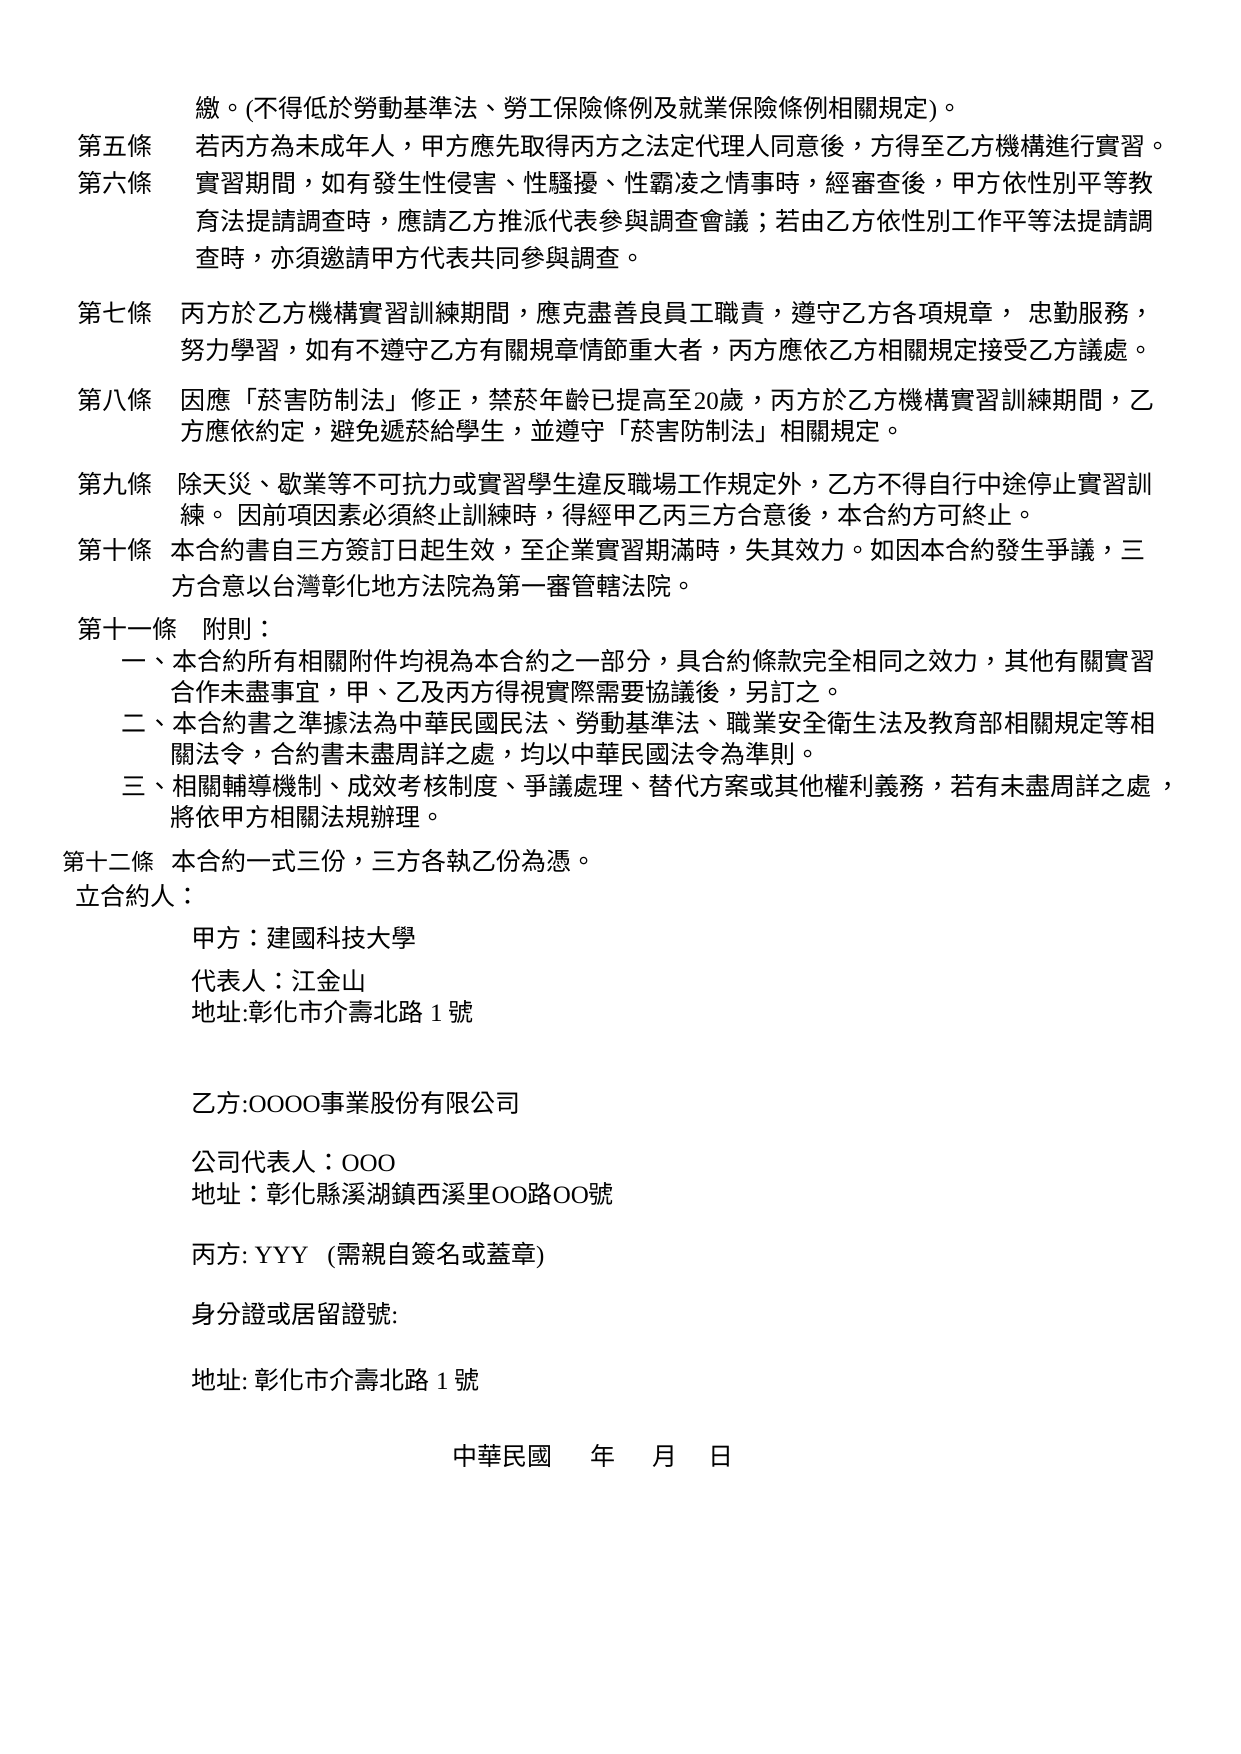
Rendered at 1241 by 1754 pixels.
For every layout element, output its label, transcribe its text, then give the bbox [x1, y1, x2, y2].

text 甲方：建國科技大學 [192, 923, 1155, 954]
text 地址：彰化縣溪湖鎮西溪里OO路OO號 [191, 1178, 1155, 1209]
text 身分證或居留證號: [191, 1299, 1155, 1330]
text 第十一條 附則： [77, 614, 1155, 645]
text 公司代表人：OOO [191, 1146, 1155, 1178]
text 代表人：江金山 [192, 965, 1155, 996]
text 三、相關輔導機制、成效考核制度、爭議處理、替代方案或其他權利義務，若有未盡周詳之處，將依甲方相關法規辦理。 [122, 770, 1155, 832]
text 第九條 除天災、歇業等不可抗力或實習學生違反職場工作規定外，乙方不得自行中途停止實習訓練。 因前項因素必須終止訓練時，得經甲乙丙三方合意後，本合約方可終止。 [77, 468, 1155, 531]
text 一、本合約所有相關附件均視為本合約之一部分，具合約條款完全相同之效力，其他有關實習合作未盡事宜，甲、乙及丙方得視實際需要協議後，另訂之。 [122, 645, 1155, 707]
text 第八條 因應「菸害防制法」修正，禁菸年齡已提高至20歲，丙方於乙方機構實習訓練期間，乙方應依約定，避免遞菸給學生，並遵守「菸害防制法」相關規定。 [77, 384, 1155, 447]
text 中華民國 年 月 日 [62, 1435, 1155, 1473]
text 第六條 實習期間，如有發生性侵害、性騷擾、性霸凌之情事時，經審查後，甲方依性別平等教育法提請調查時，應請乙方推派代表參與調查會議；若由乙方依性別工作平等法提請調查時，亦須邀請甲方代表共同參與調查。 [77, 163, 1155, 275]
text 第十二條 本合約一式三份，三方各執乙份為憑。 [62, 845, 1184, 876]
text 第五條 若丙方為未成年人，甲方應先取得丙方之法定代理人同意後，方得至乙方機構進行實習。 [77, 125, 1155, 163]
text 丙方: YYY (需親自簽名或蓋章) [191, 1238, 1155, 1270]
text 繳。(不得低於勞動基準法、勞工保險條例及就業保險條例相關規定)。 [77, 87, 1155, 125]
text 第七條 丙方於乙方機構實習訓練期間，應克盡善良員工職責，遵守乙方各項規章， 忠勤服務，努力學習，如有不遵守乙方有關規章情節重大者，丙方應依乙方相關規定接受乙方議處。 [77, 292, 1155, 367]
text 方合意以台灣彰化地方法院為第一審管轄法院。 [77, 570, 1155, 601]
text 地址: 彰化市介壽北路 1 號 [191, 1359, 1155, 1397]
text 二、本合約書之準據法為中華民國民法、勞動基準法、職業安全衛生法及教育部相關規定等相關法令，合約書未盡周詳之處，均以中華民國法令為準則。 [122, 707, 1155, 770]
text 第十條 本合約書自三方簽訂日起生效，至企業實習期滿時，失其效力。如因本合約發生爭議，三 [77, 535, 1155, 566]
text 立合約人： [75, 880, 1155, 912]
text 地址:彰化市介壽北路 1 號 [192, 996, 1155, 1028]
text 乙方:OOOO事業股份有限公司 [191, 1087, 1155, 1118]
